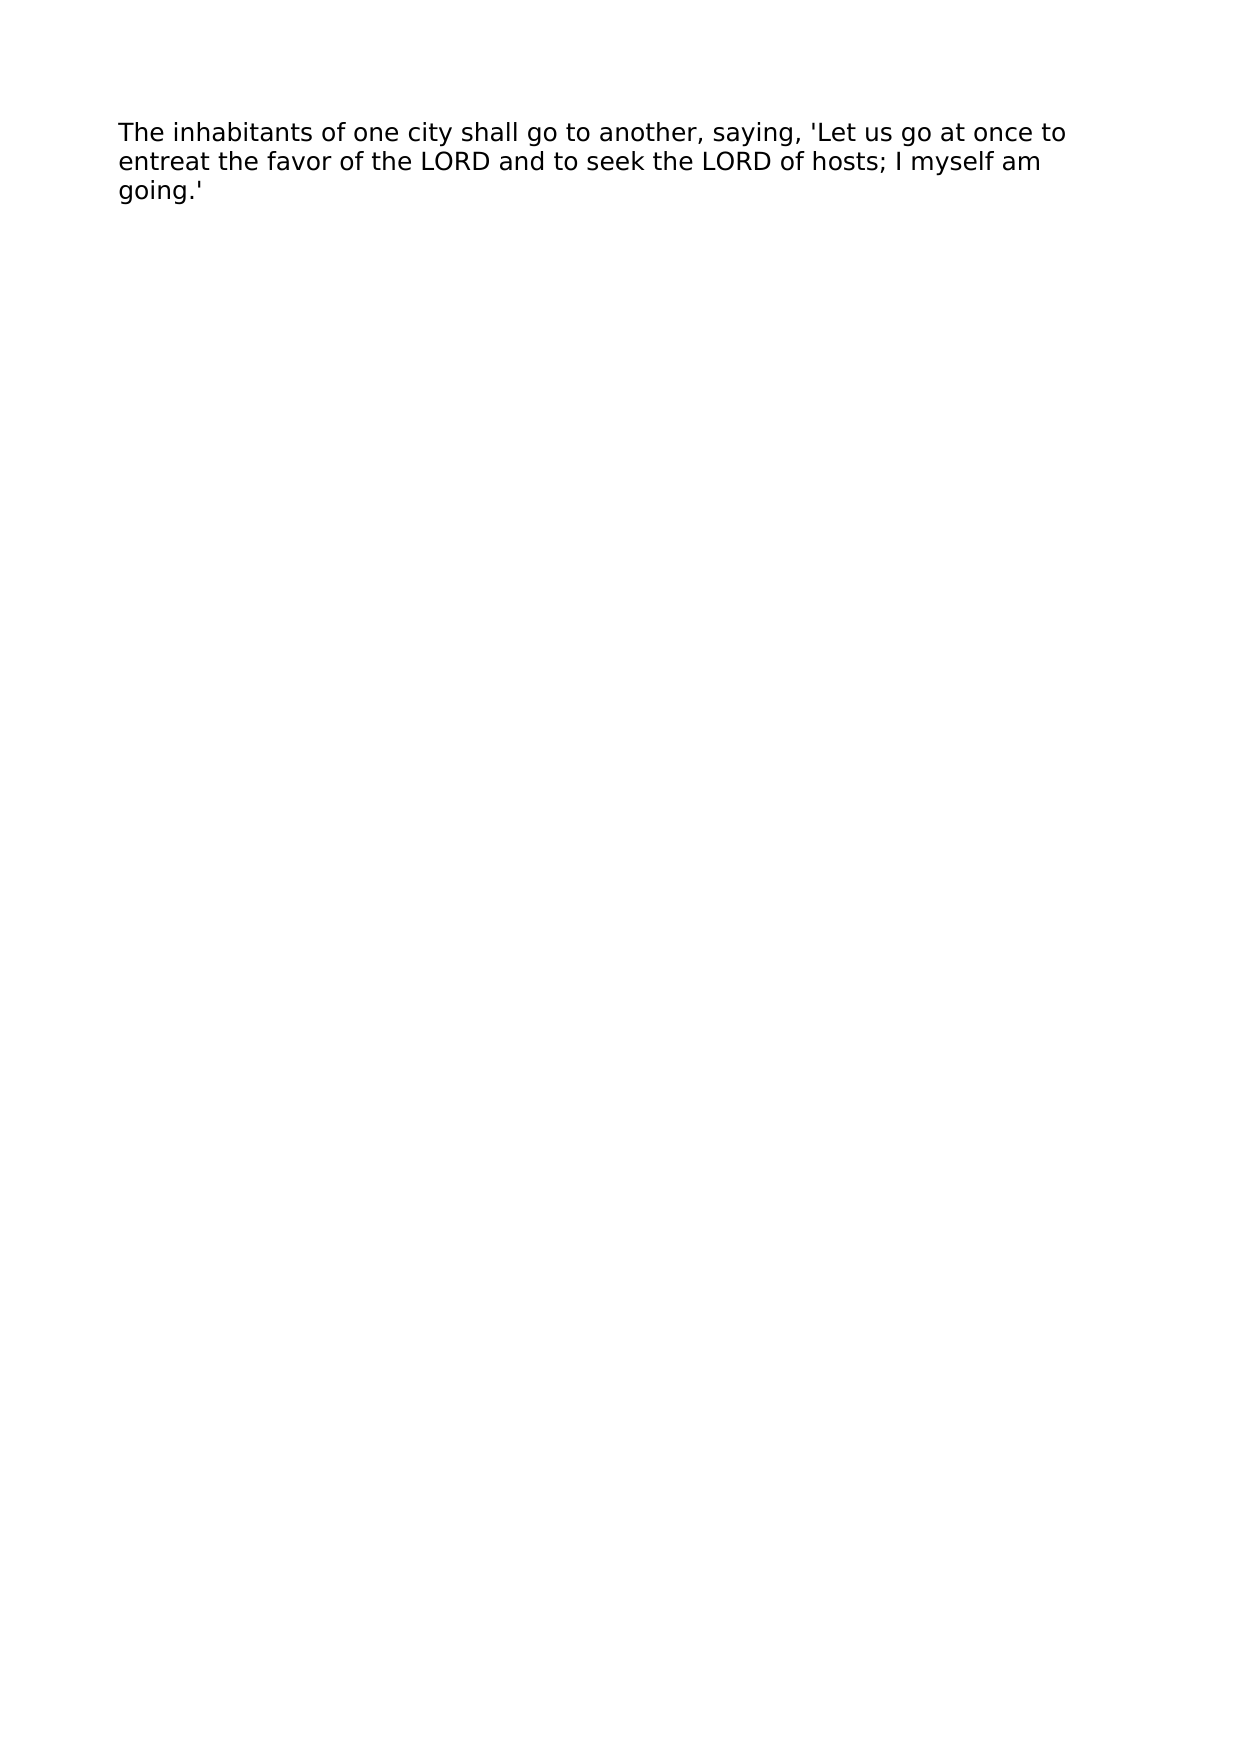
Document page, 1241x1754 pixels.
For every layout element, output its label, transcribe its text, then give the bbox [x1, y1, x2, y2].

text The inhabitants of one city shall go to another, saying, 'Let us go at once to entreat the favor of the LORD and to seek the LORD of hosts; I myself am going.' [118, 118, 1122, 206]
